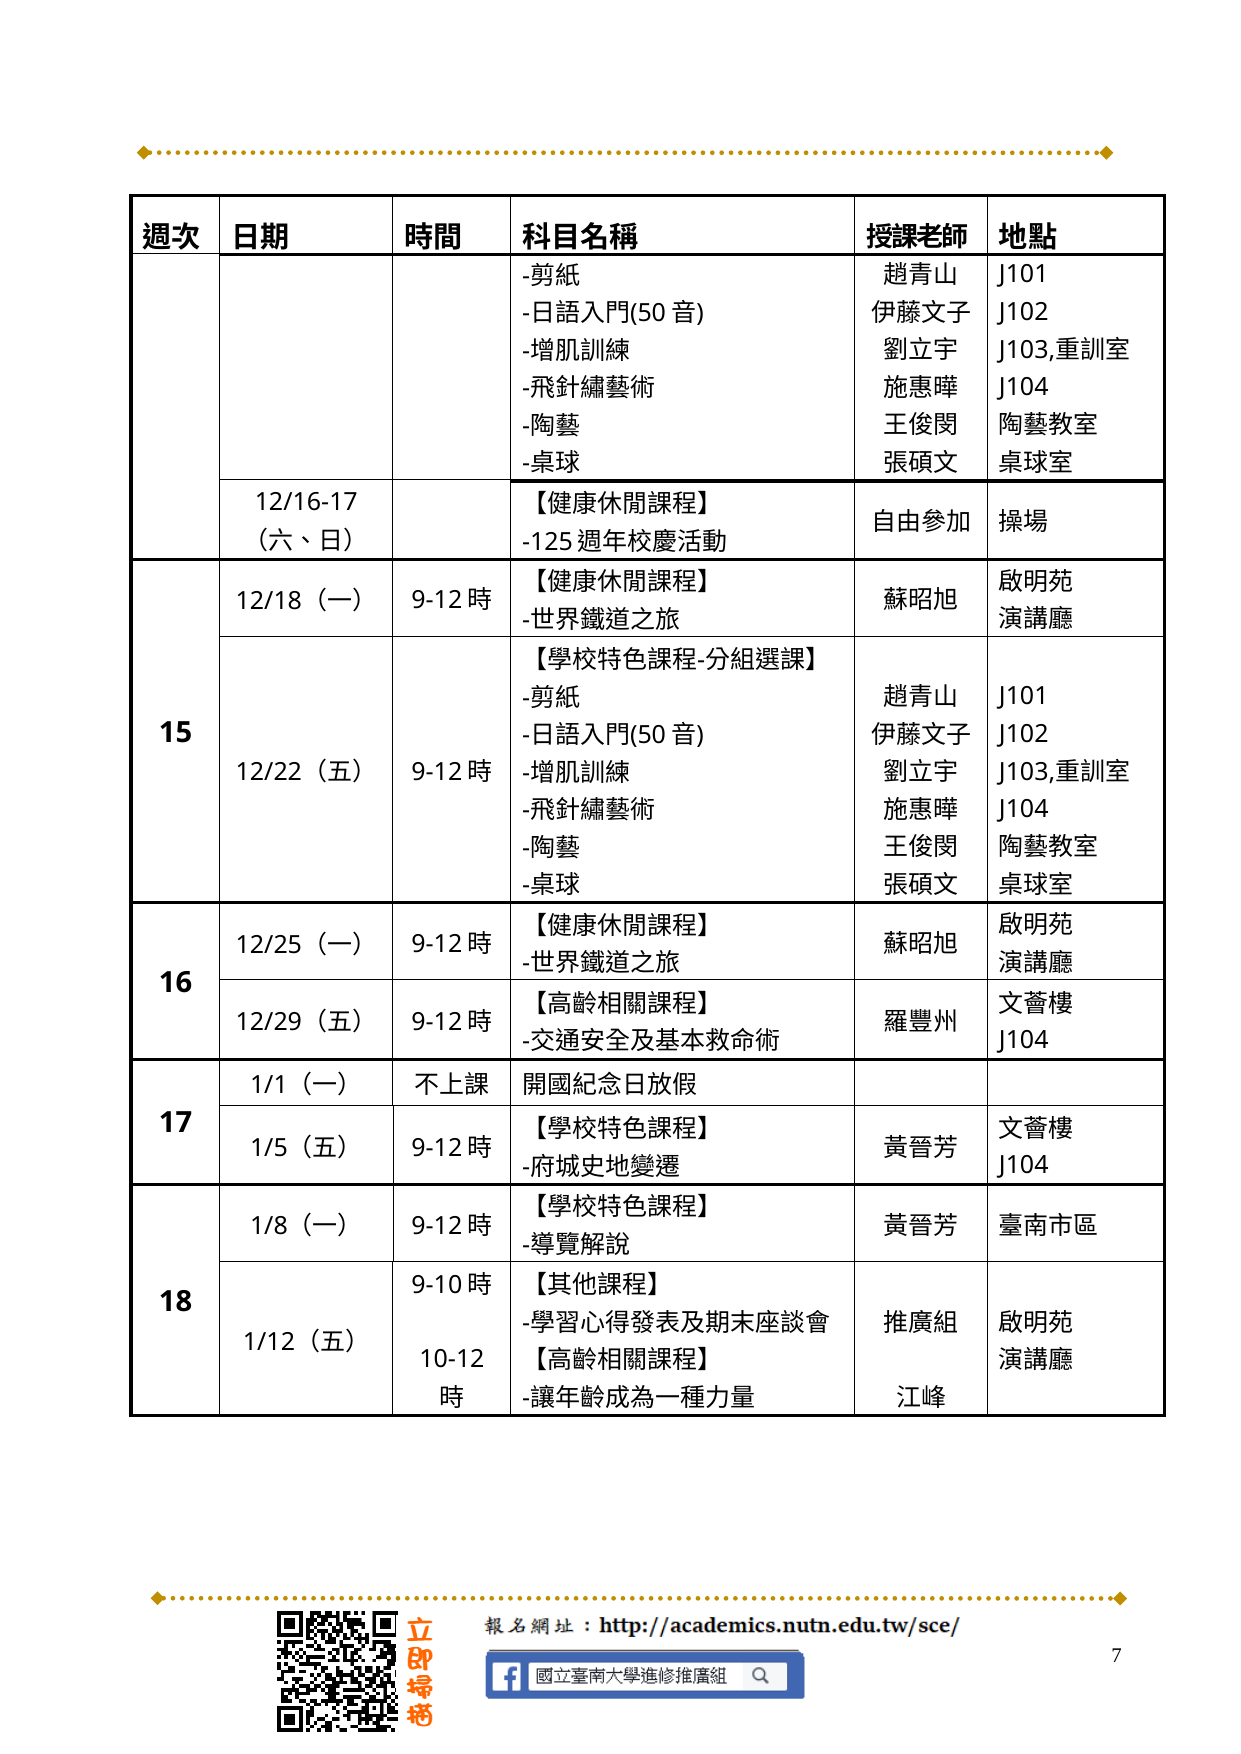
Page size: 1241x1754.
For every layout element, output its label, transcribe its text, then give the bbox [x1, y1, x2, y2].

table_cell 9-12時 [393, 561, 510, 636]
table_cell [855, 1061, 987, 1105]
table_cell 【學校特色課程】 -導覽解說 [511, 1186, 854, 1261]
table_cell -剪紙 -日語入門(50音) -增肌訓練 -飛針繡藝術 -陶藝 -桌球 [511, 256, 854, 479]
table_cell 12/16-17 （六、日） [220, 480, 392, 557]
table_cell 1/5（五） [220, 1106, 393, 1183]
table_cell J101 J102 J103,重訓室 J104 陶藝教室 桌球室 [988, 637, 1163, 901]
table_cell 15 [133, 561, 219, 901]
table_header 日期 [220, 197, 392, 253]
table_cell 黃晉芳 [855, 1186, 987, 1261]
table_header 時間 [393, 197, 510, 253]
table_cell 【其他課程】 -學習心得發表及期末座談會 【高齡相關課程】 -讓年齡成為一種力量 [511, 1262, 854, 1414]
table_cell 推廣組 江峰 [855, 1262, 987, 1414]
table_cell 趙青山 伊藤文子 劉立宇 施惠曄 王俊閔 張碩文 [855, 637, 987, 901]
table_cell 9-12時 [394, 1106, 510, 1183]
table_cell 【高齡相關課程】 -交通安全及基本救命術 [511, 980, 854, 1057]
table_cell 蘇昭旭 [855, 561, 987, 636]
table_cell 1/12（五） [220, 1262, 392, 1414]
table_header 授課老師 [855, 197, 987, 253]
table_cell 臺南市區 [988, 1186, 1163, 1261]
table_cell 【健康休閒課程】 -世界鐵道之旅 [511, 904, 854, 979]
table_cell 12/22（五） [220, 637, 392, 901]
table_cell 趙青山 伊藤文子 劉立宇 施惠曄 王俊閔 張碩文 [855, 256, 987, 479]
table_cell 文薈樓 J104 [988, 980, 1163, 1057]
table_cell 17 [133, 1061, 219, 1183]
table_cell 12/25（一） [220, 904, 392, 979]
table_cell 9-10時 10-12時 [393, 1262, 510, 1414]
picture [272, 1605, 440, 1736]
table_header 週次 [133, 197, 219, 253]
table_cell 操場 [988, 483, 1163, 557]
table_cell 開國紀念日放假 [511, 1061, 854, 1105]
table_cell 12/18（一） [220, 561, 392, 636]
table_cell [220, 256, 392, 479]
table_cell 【健康休閒課程】 -125週年校慶活動 [511, 483, 854, 557]
table_cell 9-12時 [393, 637, 510, 901]
table_cell 啟明苑 演講廳 [988, 1262, 1163, 1414]
table_cell 16 [133, 904, 219, 1057]
table_cell [393, 256, 510, 479]
table_cell 【健康休閒課程】 -世界鐵道之旅 [511, 561, 854, 636]
table_cell 18 [133, 1186, 219, 1414]
table_cell 12/29（五） [220, 980, 392, 1057]
table_cell 1/8（一） [220, 1186, 393, 1261]
table_cell 9-12時 [393, 904, 510, 979]
table_cell 蘇昭旭 [855, 904, 987, 979]
table_cell [988, 1061, 1163, 1105]
table_header 科目名稱 [511, 197, 854, 253]
table_cell 不上課 [393, 1061, 510, 1105]
table_cell 【學校特色課程-分組選課】 -剪紙 -日語入門(50音) -增肌訓練 -飛針繡藝術 -陶藝 -桌球 [511, 637, 854, 901]
table_cell 黃晉芳 [855, 1106, 987, 1183]
table_cell J101 J102 J103,重訓室 J104 陶藝教室 桌球室 [988, 256, 1163, 479]
table_cell 9-12時 [393, 980, 510, 1057]
table_cell 啟明苑 演講廳 [988, 561, 1163, 636]
table_cell [393, 480, 510, 557]
table_cell 羅豐州 [855, 980, 987, 1057]
picture [480, 1609, 968, 1707]
table_cell 啟明苑 演講廳 [988, 904, 1163, 979]
table_cell 【學校特色課程】 -府城史地變遷 [511, 1106, 854, 1183]
table_cell 自由參加 [855, 483, 987, 557]
table_cell 9-12時 [394, 1186, 510, 1261]
table_header 地點 [988, 197, 1163, 253]
table_cell 文薈樓 J104 [988, 1106, 1163, 1183]
table_cell 1/1（一） [220, 1061, 392, 1105]
